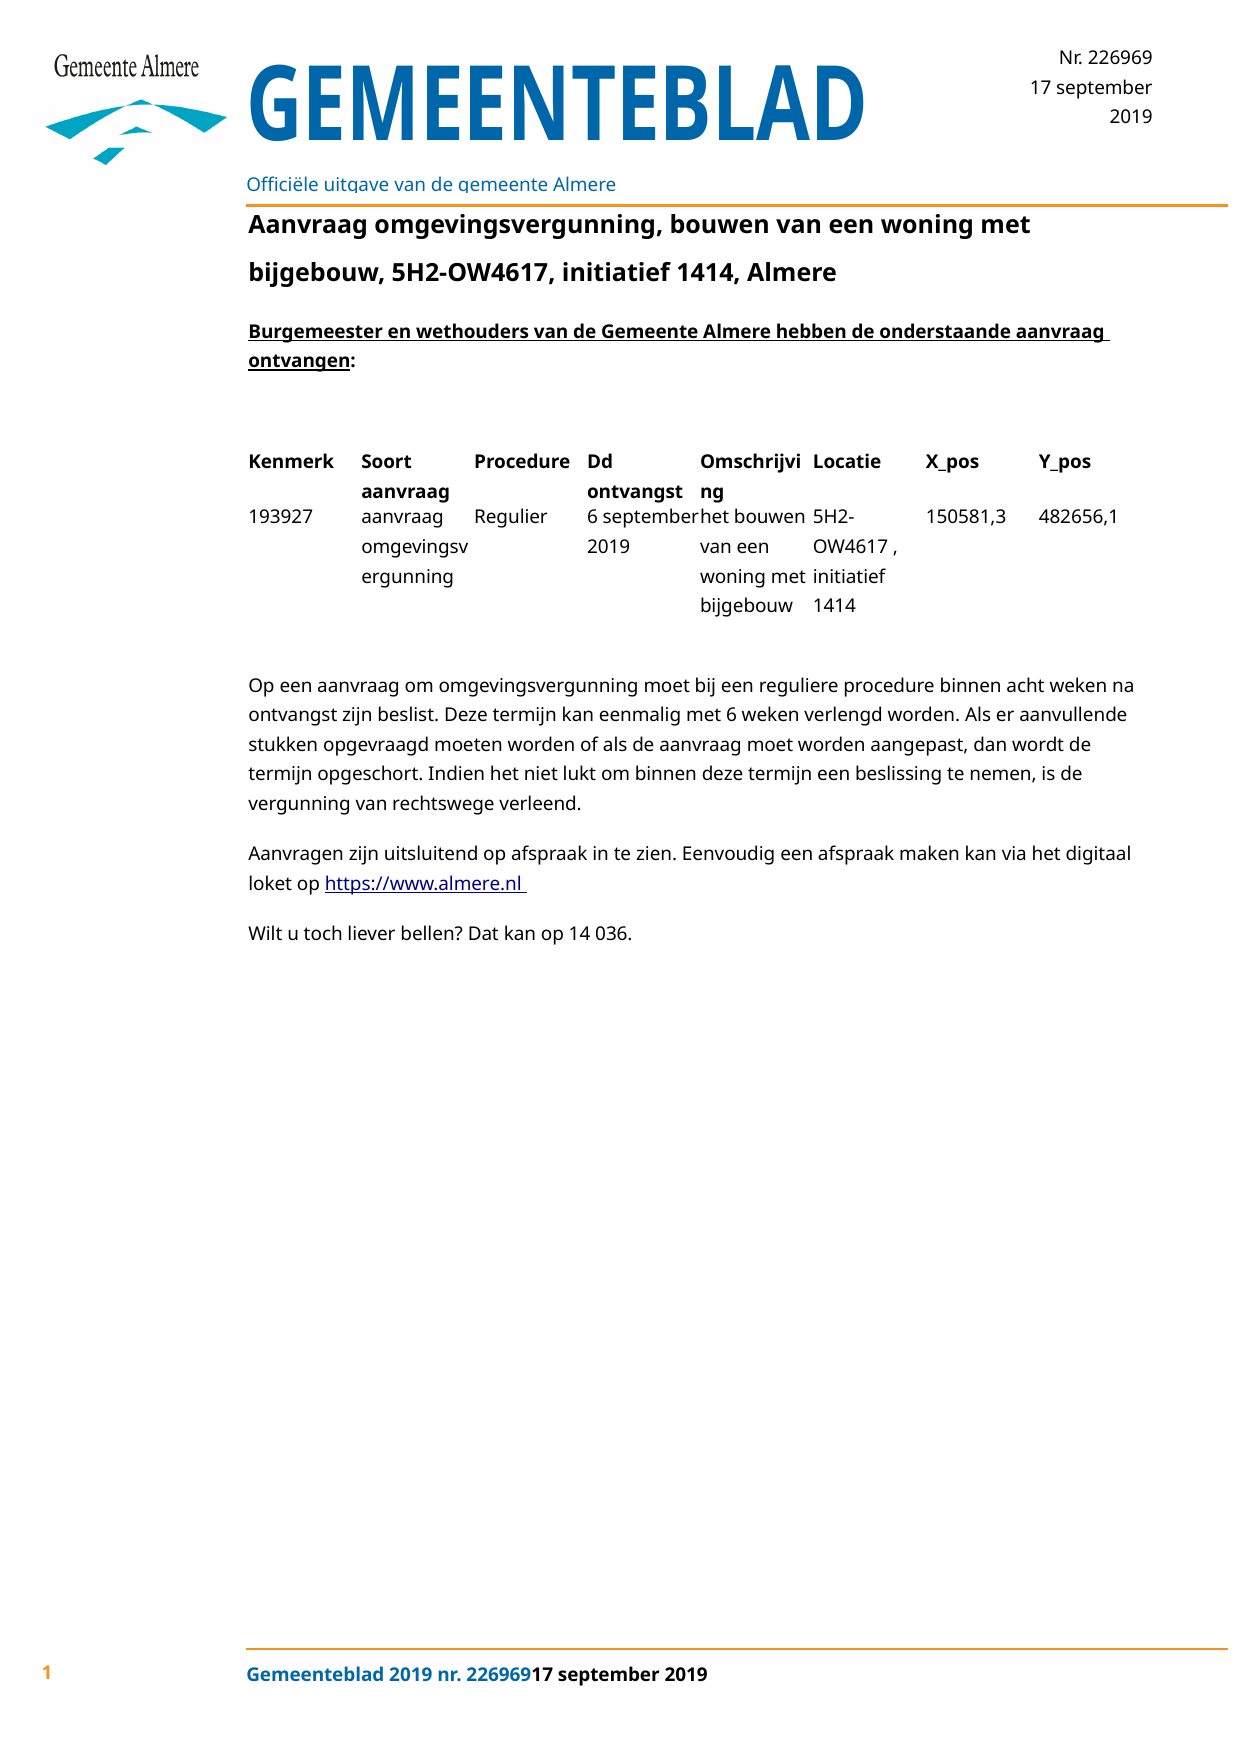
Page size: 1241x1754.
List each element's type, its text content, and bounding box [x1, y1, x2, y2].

table_cell 150581,3 [926, 504, 1038, 618]
table_cell het bouwen van een woning met bijgebouw [700, 504, 813, 618]
table_cell 193927 [248, 504, 361, 618]
text Op een aanvraag om omgevingsvergunning moet bij een reguliere procedure binnen acht weken na ontvangst zijn beslist. Deze termijn kan eenmalig met 6 weken verlengd worden. Als er aanvullende stukken opgevraagd moeten worden of als de aanvraag moet worden aangepast, dan wordt de termijn opgeschort. Indien het niet lukt om binnen deze termijn een beslissing te nemen, is de vergunning van rechtswege verleend. [248, 672, 1152, 816]
table_header Y_pos [1039, 449, 1152, 504]
table_header Procedure [474, 449, 587, 504]
text Burgemeester en wethouders van de Gemeente Almere hebben de onderstaande aanvraag ontvangen: [248, 318, 1152, 373]
table_cell Regulier [474, 504, 587, 618]
table_header Soort aanvraag [361, 449, 474, 504]
table_header Kenmerk [248, 449, 361, 504]
table_cell 5H2-OW4617 , initiatief 1414 [813, 504, 926, 618]
picture [41, 47, 231, 172]
text Aanvragen zijn uitsluitend op afspraak in te zien. Eenvoudig een afspraak maken kan via het digitaal loket op https://www.almere.nl [248, 841, 1152, 896]
table_header X_pos [926, 449, 1038, 504]
text Aanvraag omgevingsvergunning, bouwen van een woning met bijgebouw, 5H2-OW4617, initiatief 1414, Almere [248, 207, 1152, 288]
table_header Locatie [813, 449, 926, 504]
text Wilt u toch liever bellen? Dat kan op 14 036. [248, 921, 1152, 946]
table_cell aanvraag omgevingsvergunning [361, 504, 474, 618]
table_header Omschrijving [700, 449, 813, 504]
table_cell 6 september 2019 [587, 504, 700, 618]
table_cell 482656,1 [1039, 504, 1152, 618]
table_header Dd ontvangst [587, 449, 700, 504]
